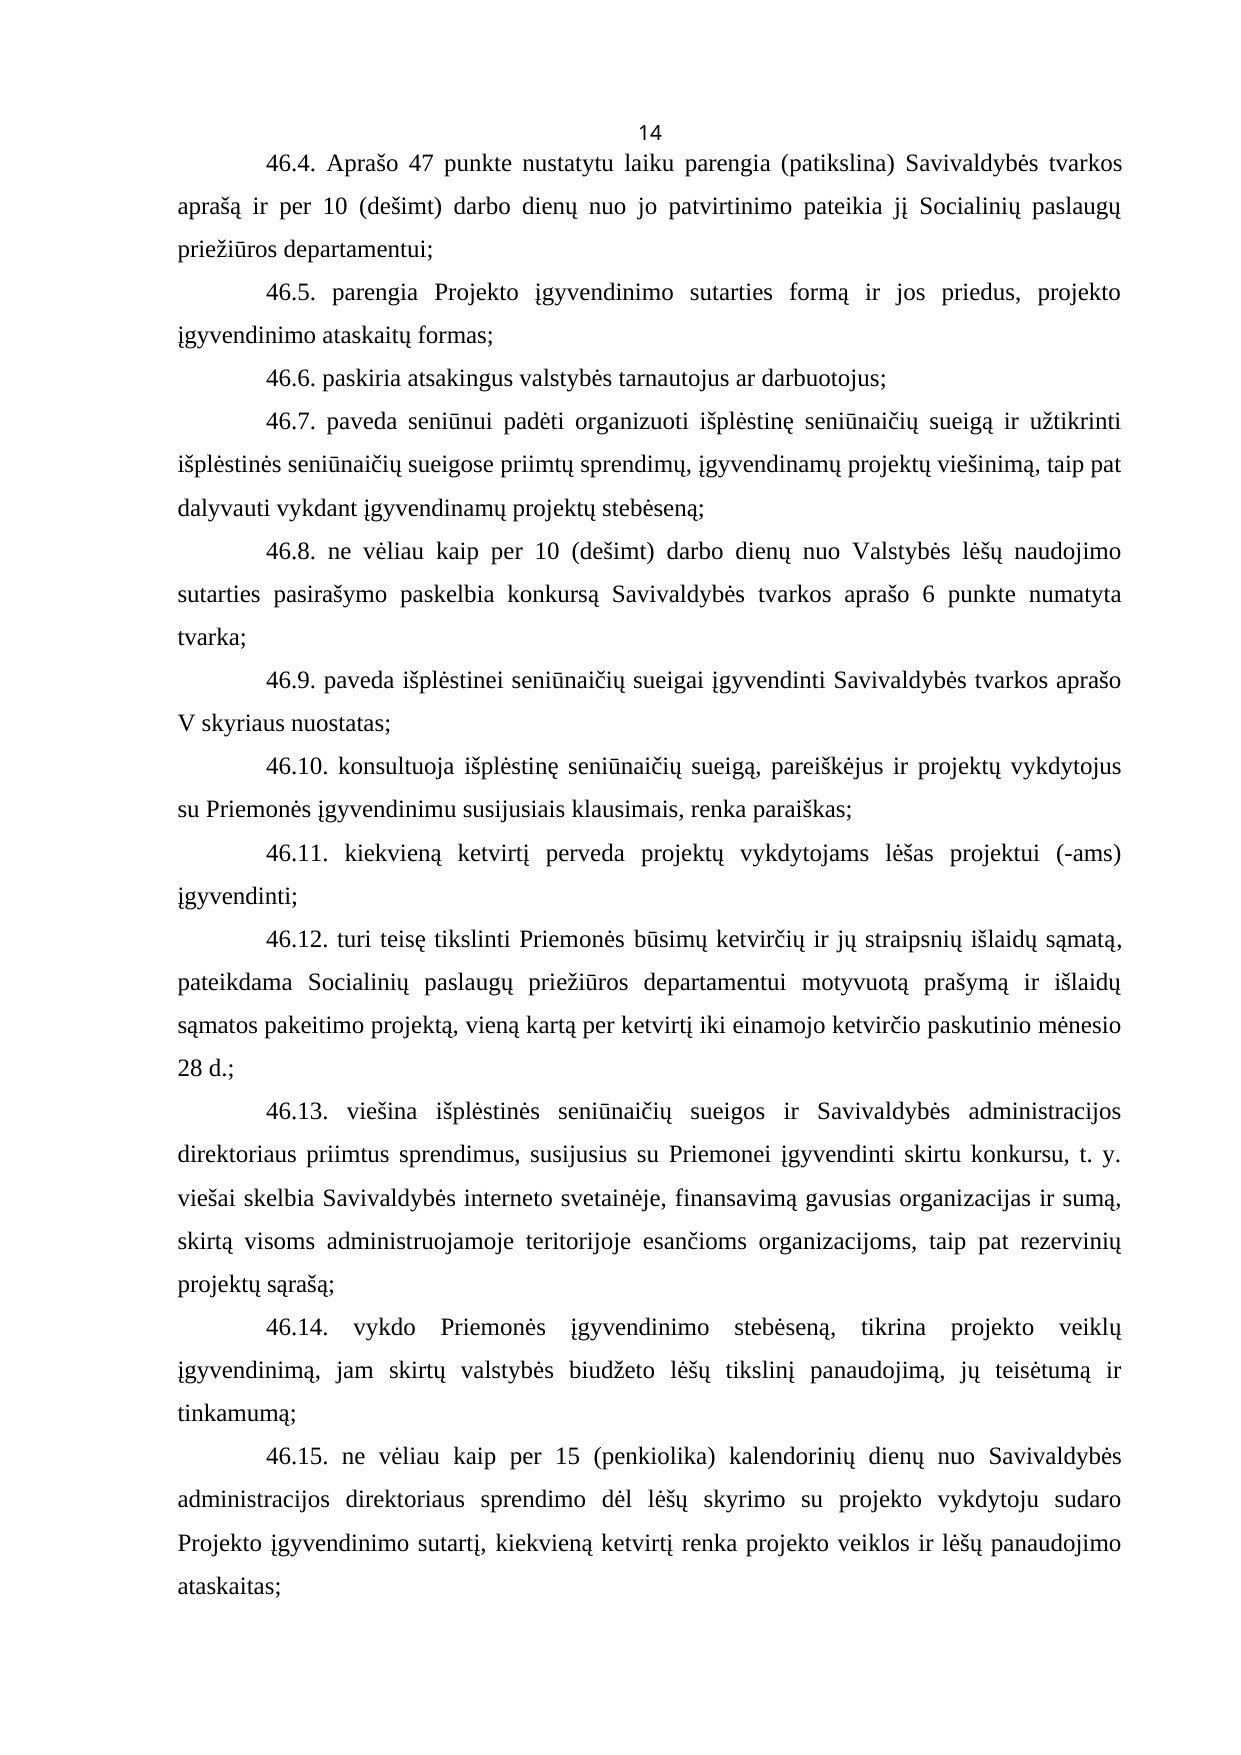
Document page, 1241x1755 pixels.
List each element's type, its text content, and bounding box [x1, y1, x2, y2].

text 46.4. Aprašo 47 punkte nustatytu laiku parengia (patikslina) Savivaldybės tvarkos aprašą ir per 10 (dešimt) darbo dienų nuo jo patvirtinimo pateikia jį Socialinių paslaugų priežiūros departamentui; [177, 148, 1122, 263]
text 46.15. ne vėliau kaip per 15 (penkiolika) kalendorinių dienų nuo Savivaldybės administracijos direktoriaus sprendimo dėl lėšų skyrimo su projekto vykdytoju sudaro Projekto įgyvendinimo sutartį, kiekvieną ketvirtį renka projekto veiklos ir lėšų panaudojimo ataskaitas; [177, 1441, 1122, 1599]
text 46.13. viešina išplėstinės seniūnaičių sueigos ir Savivaldybės administracijos direktoriaus priimtus sprendimus, susijusius su Priemonei įgyvendinti skirtu konkursu, t. y. viešai skelbia Savivaldybės interneto svetainėje, finansavimą gavusias organizacijas ir sumą, skirtą visoms administruojamoje teritorijoje esančioms organizacijoms, taip pat rezervinių projektų sąrašą; [177, 1096, 1122, 1298]
text 46.8. ne vėliau kaip per 10 (dešimt) darbo dienų nuo Valstybės lėšų naudojimo sutarties pasirašymo paskelbia konkursą Savivaldybės tvarkos aprašo 6 punkte numatyta tvarka; [177, 536, 1122, 651]
text 46.14. vykdo Priemonės įgyvendinimo stebėseną, tikrina projekto veiklų įgyvendinimą, jam skirtų valstybės biudžeto lėšų tikslinį panaudojimą, jų teisėtumą ir tinkamumą; [177, 1312, 1122, 1427]
text 46.12. turi teisę tikslinti Priemonės būsimų ketvirčių ir jų straipsnių išlaidų sąmatą, pateikdama Socialinių paslaugų priežiūros departamentui motyvuotą prašymą ir išlaidų sąmatos pakeitimo projektą, vieną kartą per ketvirtį iki einamojo ketvirčio paskutinio mėnesio 28 d.; [177, 924, 1122, 1082]
text 46.10. konsultuoja išplėstinę seniūnaičių sueigą, pareiškėjus ir projektų vykdytojus su Priemonės įgyvendinimu susijusiais klausimais, renka paraiškas; [177, 751, 1122, 823]
text 46.9. paveda išplėstinei seniūnaičių sueigai įgyvendinti Savivaldybės tvarkos aprašo V skyriaus nuostatas; [177, 665, 1122, 737]
text 46.11. kiekvieną ketvirtį perveda projektų vykdytojams lėšas projektui (-ams) įgyvendinti; [177, 838, 1122, 909]
text 46.6. paskiria atsakingus valstybės tarnautojus ar darbuotojus; [177, 363, 1122, 392]
text 46.7. paveda seniūnui padėti organizuoti išplėstinę seniūnaičių sueigą ir užtikrinti išplėstinės seniūnaičių sueigose priimtų sprendimų, įgyvendinamų projektų viešinimą, taip pat dalyvauti vykdant įgyvendinamų projektų stebėseną; [177, 406, 1122, 521]
text 46.5. parengia Projekto įgyvendinimo sutarties formą ir jos priedus, projekto įgyvendinimo ataskaitų formas; [177, 277, 1122, 349]
